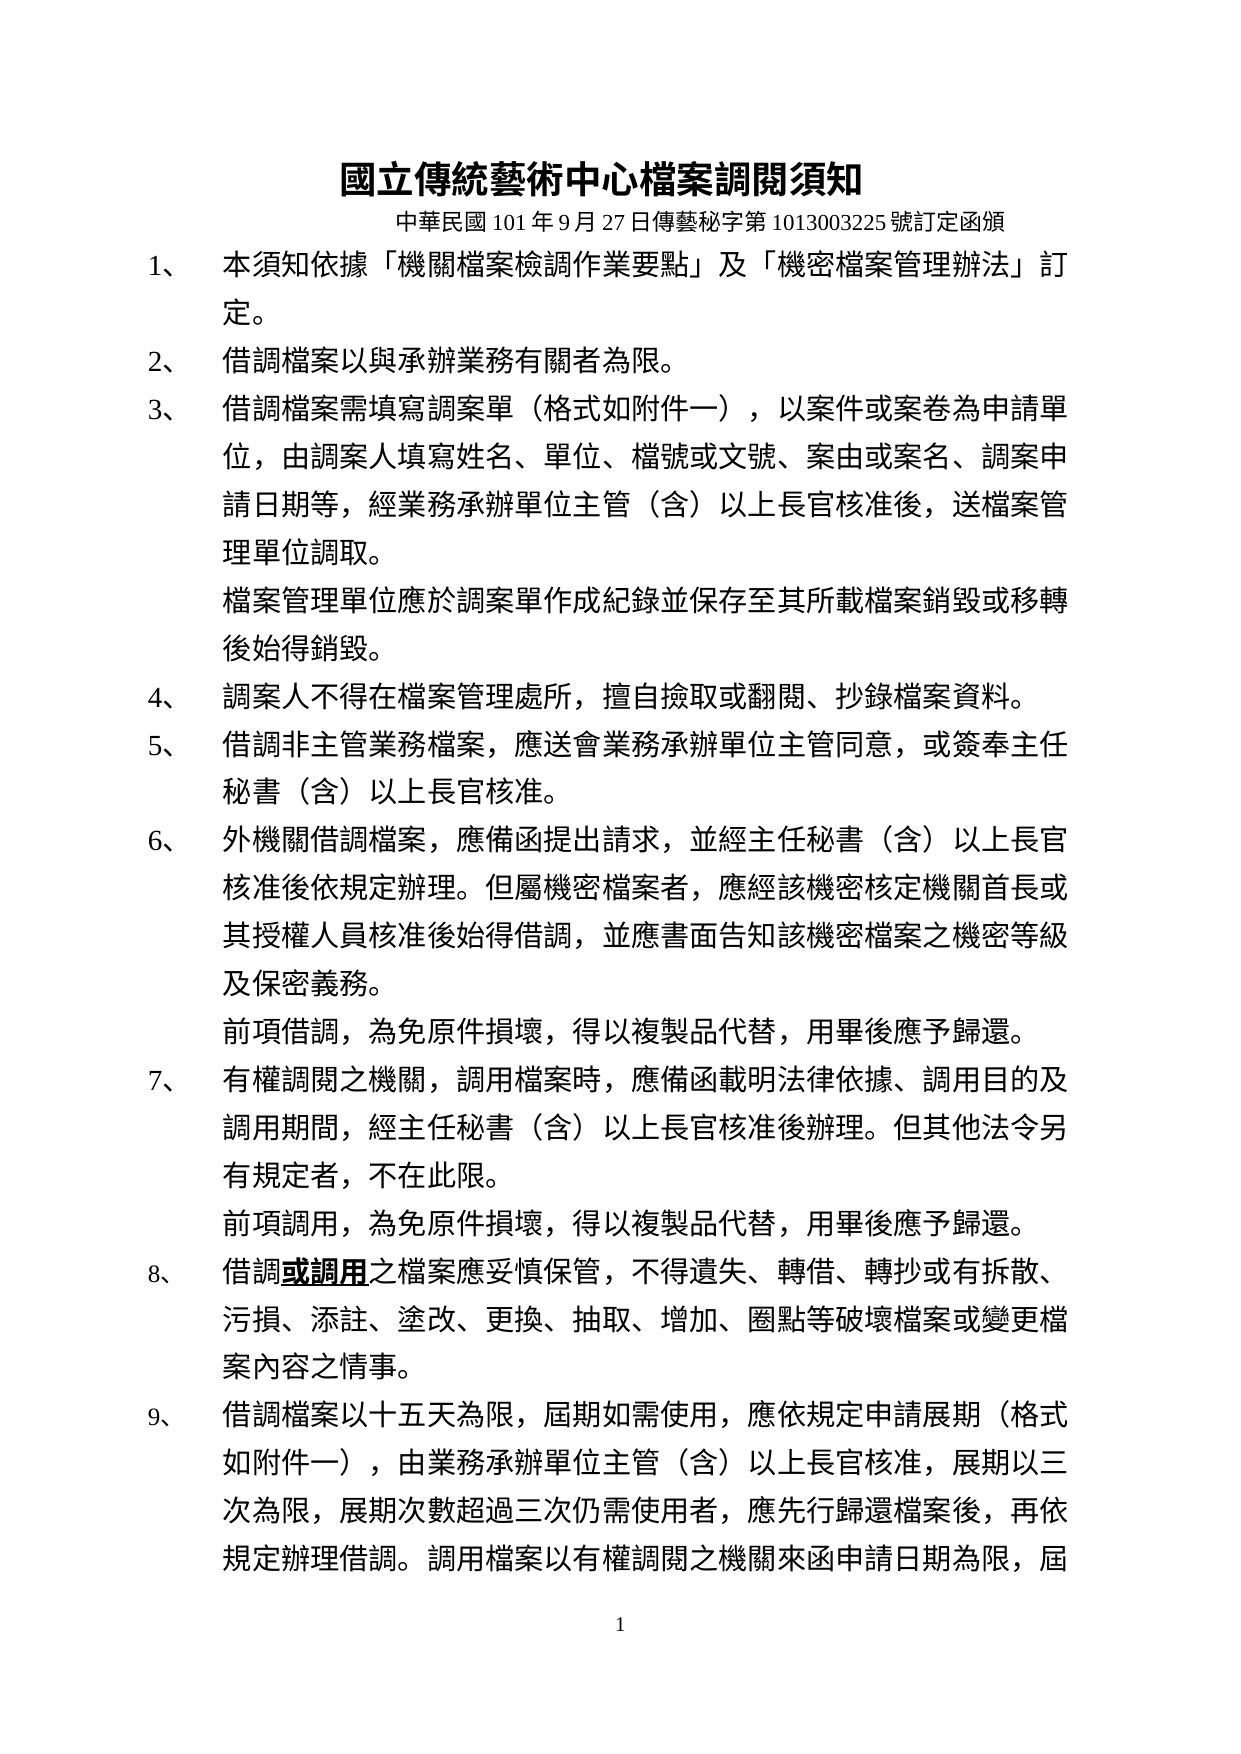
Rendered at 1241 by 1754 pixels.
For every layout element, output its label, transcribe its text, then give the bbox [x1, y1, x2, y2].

list 本須知依據「機關檔案檢調作業要點」及「機密檔案管理辦法」訂定。 [148, 237, 1092, 333]
list 借調檔案以十五天為限，屆期如需使用，應依規定申請展期（格式如附件一），由業務承辦單位主管（含）以上長官核准，展期以三次為限，展期次數超過三次仍需使用者，應先行歸還檔案後，再依規定辦理借調。調用檔案以有權調閱之機關來函申請日期為限，屆 [148, 1387, 1092, 1579]
list 借調非主管業務檔案，應送會業務承辦單位主管同意，或簽奉主任秘書（含）以上長官核准。 [148, 717, 1092, 812]
text 前項調用，為免原件損壞，得以複製品代替，用畢後應予歸還。 [223, 1196, 1092, 1244]
list 借調檔案以與承辦業務有關者為限。 [148, 333, 1092, 381]
list 有權調閱之機關，調用檔案時，應備函載明法律依據、調用目的及調用期間，經主任秘書（含）以上長官核准後辦理。但其他法令另有規定者，不在此限。 [148, 1052, 1092, 1196]
list 外機關借調檔案，應備函提出請求，並經主任秘書（含）以上長官核准後依規定辦理。但屬機密檔案者，應經該機密核定機關首長或其授權人員核准後始得借調，並應書面告知該機密檔案之機密等級及保密義務。 [148, 812, 1092, 1004]
text 前項借調，為免原件損壞，得以複製品代替，用畢後應予歸還。 [223, 1004, 1092, 1052]
list 調案人不得在檔案管理處所，擅自撿取或翻閱、抄錄檔案資料。 [148, 669, 1092, 717]
text 檔案管理單位應於調案單作成紀錄並保存至其所載檔案銷毀或移轉後始得銷毀。 [223, 573, 1092, 669]
text 國立傳統藝術中心檔案調閱須知 [148, 150, 1092, 204]
text 中華民國101年9月27日傳藝秘字第1013003225號訂定函頒 [148, 204, 1092, 237]
list 借調檔案需填寫調案單（格式如附件一），以案件或案卷為申請單位，由調案人填寫姓名、單位、檔號或文號、案由或案名、調案申請日期等，經業務承辦單位主管（含）以上長官核准後，送檔案管理單位調取。 [148, 381, 1092, 573]
list 借調或調用之檔案應妥慎保管，不得遺失、轉借、轉抄或有拆散、污損、添註、塗改、更換、抽取、增加、圈點等破壞檔案或變更檔案內容之情事。 [148, 1244, 1092, 1387]
